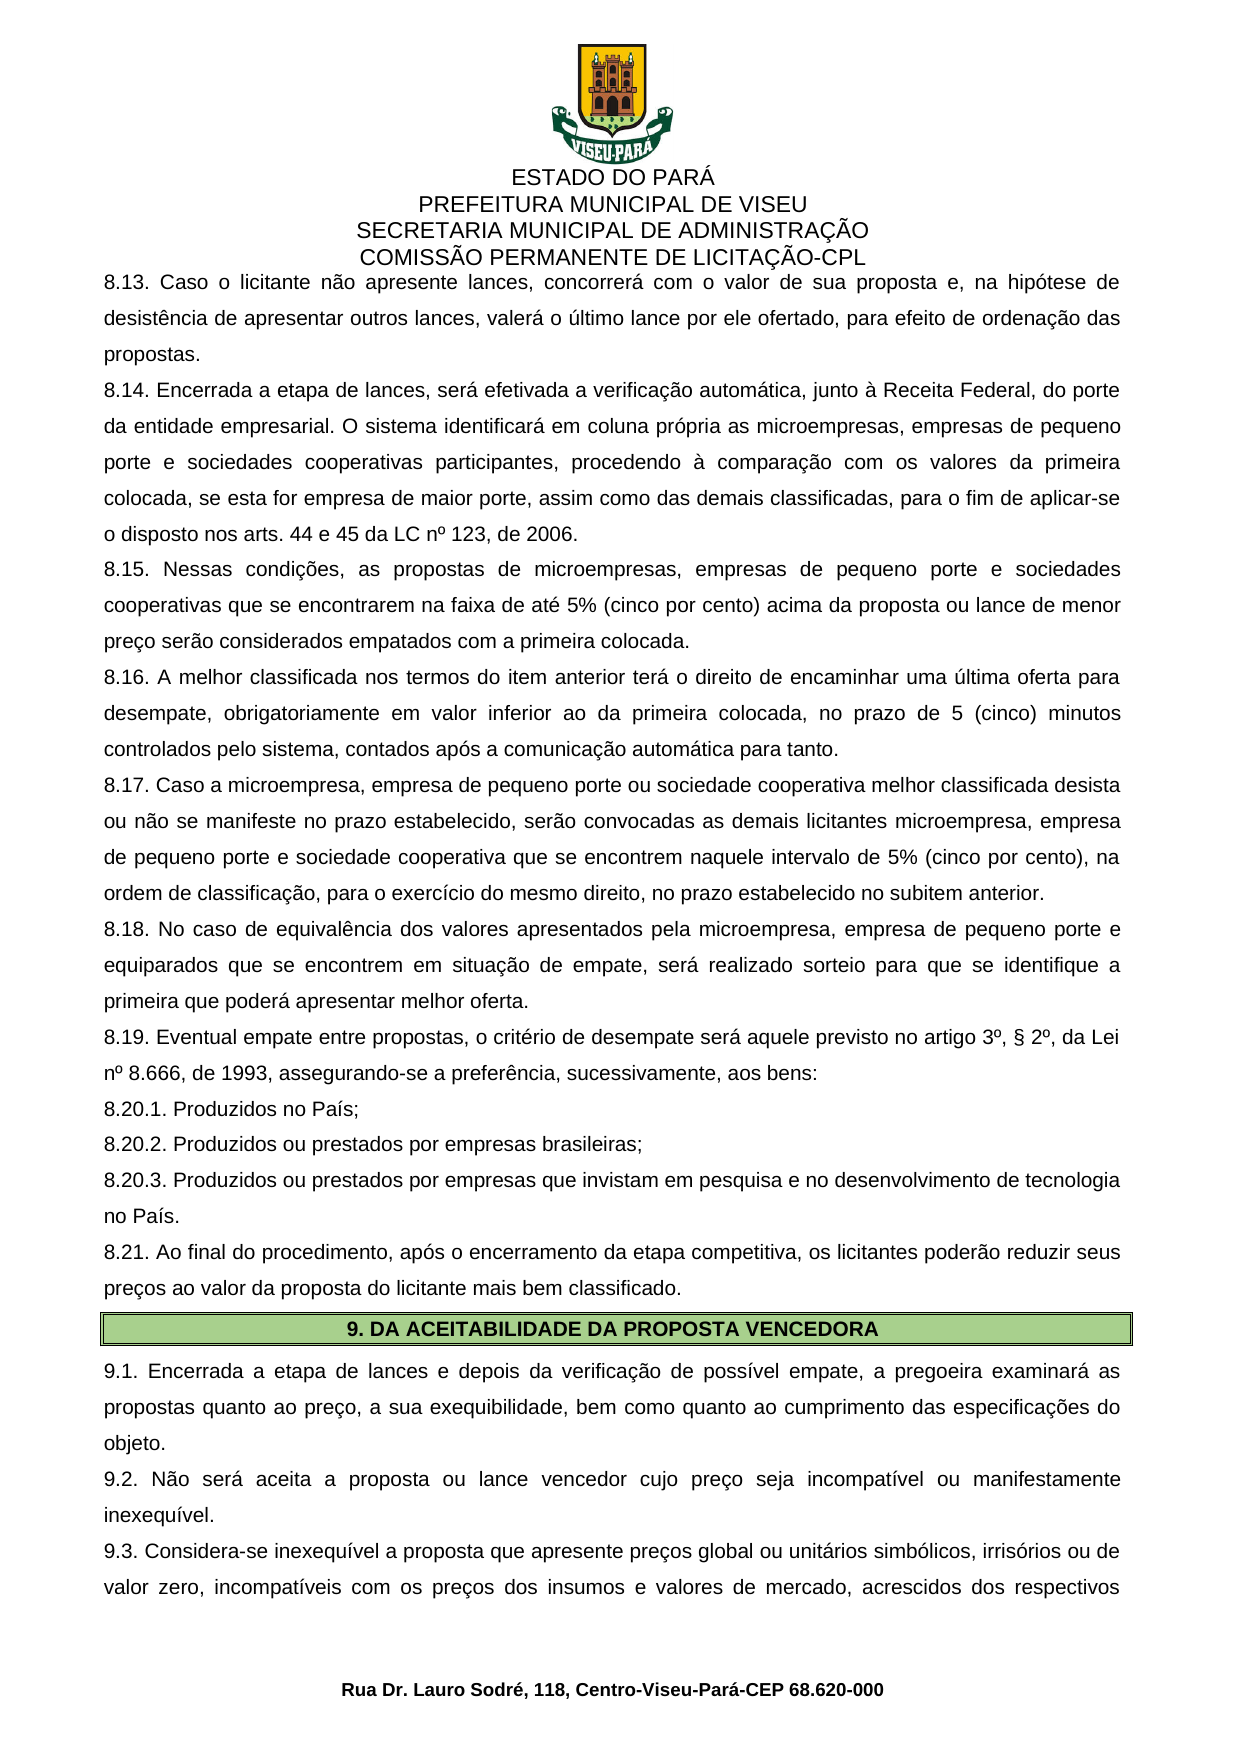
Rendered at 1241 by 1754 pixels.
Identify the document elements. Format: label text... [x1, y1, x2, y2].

text 8.13. Caso o licitante não apresente lances, concorrerá com o valor de sua proposta e, na hipótese de desistência de apresentar outros lances, valerá o último lance por ele ofertado, para efeito de ordenação das propostas. [103, 270, 1122, 366]
text 8.16. A melhor classificada nos termos do item anterior terá o direito de encaminhar uma última oferta para desempate, obrigatoriamente em valor inferior ao da primeira colocada, no prazo de 5 (cinco) minutos controlados pelo sistema, contados após a comunicação automática para tanto. [103, 665, 1122, 761]
text 8.20.1. Produzidos no País; [103, 1096, 1122, 1120]
text 9. DA ACEITABILIDADE DA PROPOSTA VENCEDORA [104, 1315, 1130, 1343]
text 8.21. Ao final do procedimento, após o encerramento da etapa competitiva, os licitantes poderão reduzir seus preços ao valor da proposta do licitante mais bem classificado. [103, 1240, 1122, 1300]
text 8.15. Nessas condições, as propostas de microempresas, empresas de pequeno porte e sociedades cooperativas que se encontrarem na faixa de até 5% (cinco por cento) acima da proposta ou lance de menor preço serão considerados empatados com a primeira colocada. [103, 557, 1122, 653]
text 8.14. Encerrada a etapa de lances, será efetivada a verificação automática, junto à Receita Federal, do porte da entidade empresarial. O sistema identificará em coluna própria as microempresas, empresas de pequeno porte e sociedades cooperativas participantes, procedendo à comparação com os valores da primeira colocada, se esta for empresa de maior porte, assim como das demais classificadas, para o fim de aplicar-se o disposto nos arts. 44 e 45 da LC nº 123, de 2006. [103, 378, 1122, 545]
text 9.1. Encerrada a etapa de lances e depois da verificação de possível empate, a pregoeira examinará as propostas quanto ao preço, a sua exequibilidade, bem como quanto ao cumprimento das especificações do objeto. [103, 1359, 1122, 1455]
text 9.2. Não será aceita a proposta ou lance vencedor cujo preço seja incompatível ou manifestamente inexequível. [103, 1467, 1122, 1527]
text 8.17. Caso a microempresa, empresa de pequeno porte ou sociedade cooperativa melhor classificada desista ou não se manifeste no prazo estabelecido, serão convocadas as demais licitantes microempresa, empresa de pequeno porte e sociedade cooperativa que se encontrem naquele intervalo de 5% (cinco por cento), na ordem de classificação, para o exercício do mesmo direito, no prazo estabelecido no subitem anterior. [103, 773, 1122, 905]
text 9.3. Considera-se inexequível a proposta que apresente preços global ou unitários simbólicos, irrisórios ou de valor zero, incompatíveis com os preços dos insumos e valores de mercado, acrescidos dos respectivos [103, 1538, 1122, 1598]
text 8.20.3. Produzidos ou prestados por empresas que invistam em pesquisa e no desenvolvimento de tecnologia no País. [103, 1168, 1122, 1228]
picture [551, 44, 674, 165]
text 8.19. Eventual empate entre propostas, o critério de desempate será aquele previsto no artigo 3º, § 2º, da Lei nº 8.666, de 1993, assegurando-se a preferência, sucessivamente, aos bens: [103, 1024, 1122, 1084]
text 8.20.2. Produzidos ou prestados por empresas brasileiras; [103, 1132, 1122, 1156]
text 8.18. No caso de equivalência dos valores apresentados pela microempresa, empresa de pequeno porte e equiparados que se encontrem em situação de empate, será realizado sorteio para que se identifique a primeira que poderá apresentar melhor oferta. [103, 917, 1122, 1012]
